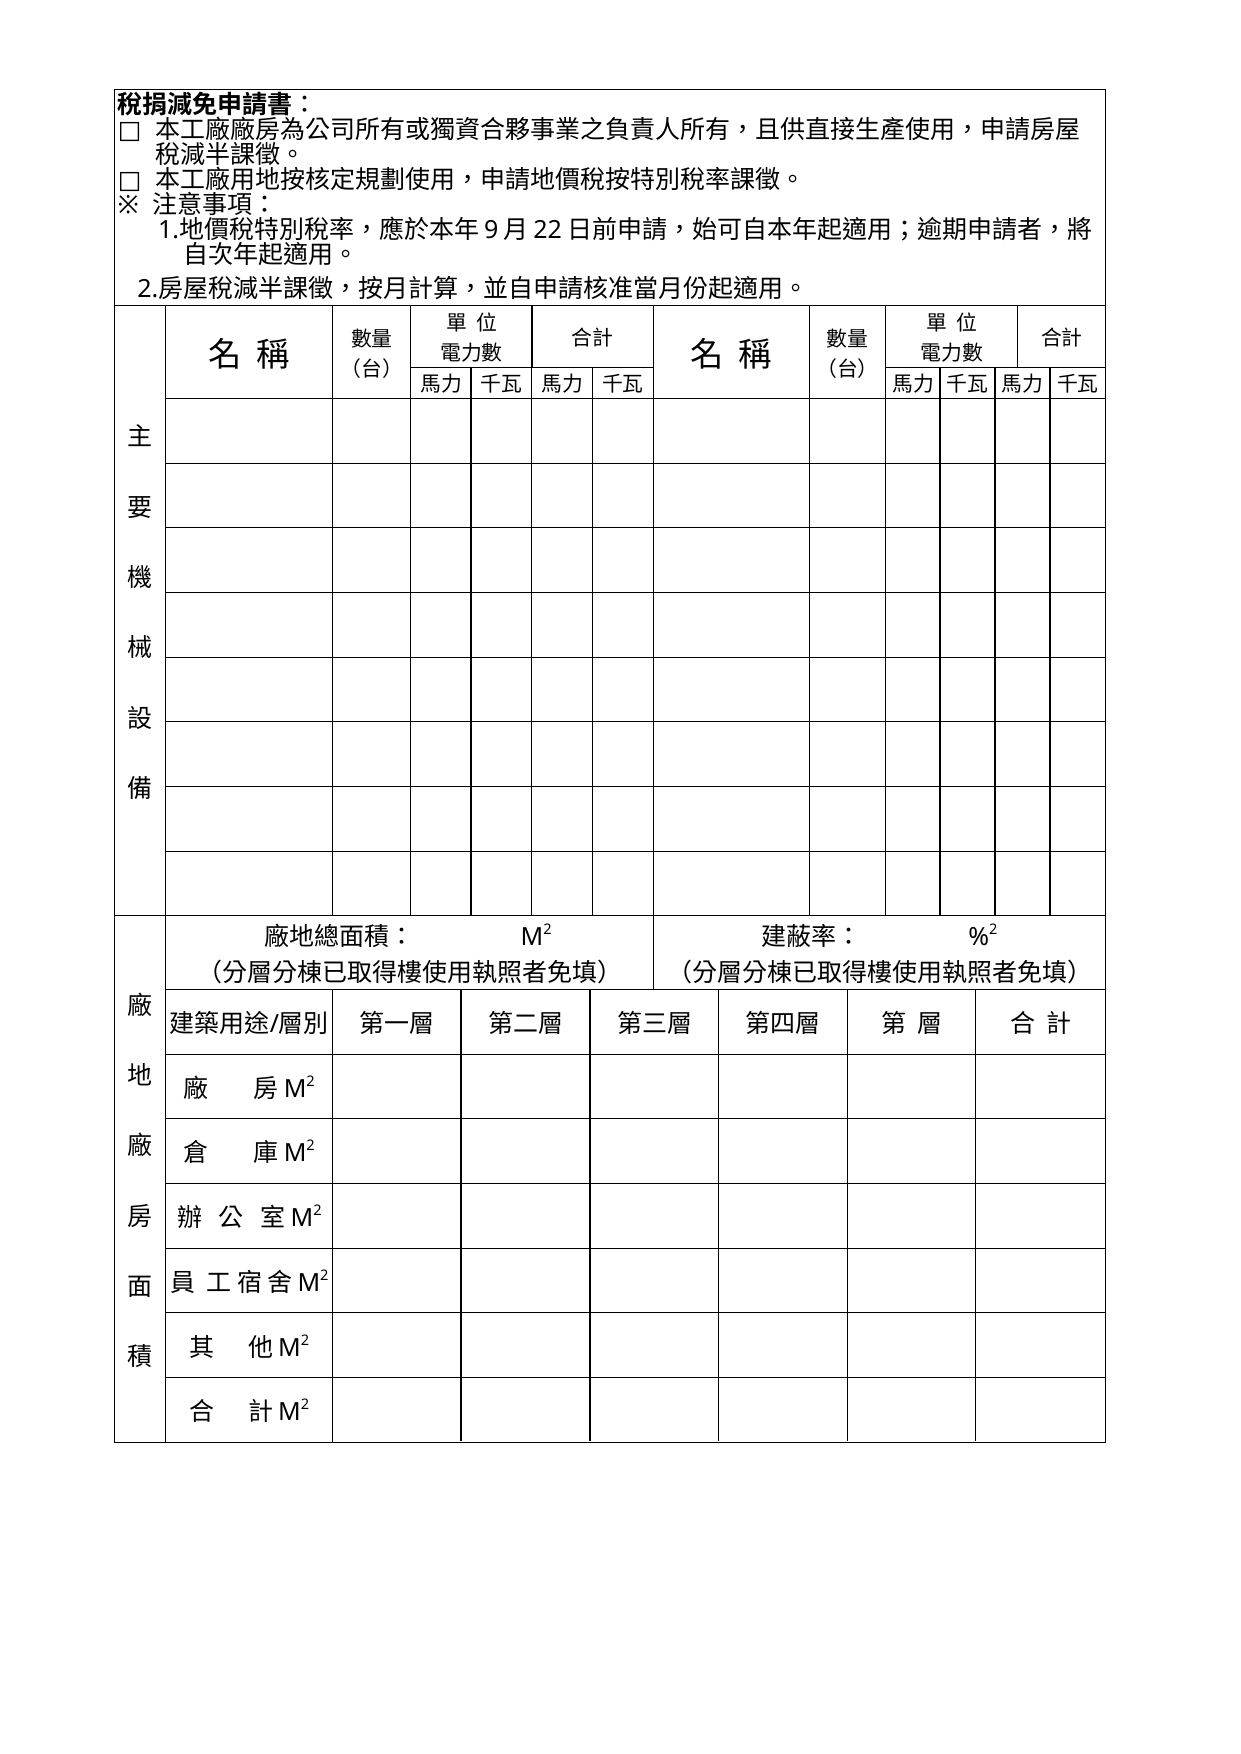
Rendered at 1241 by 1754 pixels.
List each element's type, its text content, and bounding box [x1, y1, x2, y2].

table_cell 第一層 [333, 990, 460, 1053]
table_cell [593, 399, 653, 462]
table_cell [719, 1184, 847, 1248]
table_cell [591, 1313, 718, 1377]
table_cell [1051, 464, 1105, 527]
table_cell 單 位 電力數 [886, 306, 1017, 367]
table_cell [719, 1313, 847, 1377]
table_cell [166, 658, 332, 721]
table_cell 其 他M2 [166, 1313, 332, 1377]
table_cell [333, 528, 410, 592]
table_cell [1051, 658, 1105, 721]
table_cell [996, 722, 1049, 786]
table_cell [886, 593, 939, 657]
table_cell [166, 399, 332, 462]
table_cell [848, 1055, 975, 1118]
table_cell [810, 593, 885, 657]
table_cell [976, 1313, 1105, 1377]
table_cell [593, 658, 653, 721]
table_cell 建蔽率： %2 （分層分棟已取得樓使用執照者免填） [654, 916, 1105, 989]
table_cell [532, 658, 592, 721]
table_cell [593, 528, 653, 592]
table_cell [411, 722, 470, 786]
table_cell [654, 593, 809, 657]
table_cell [1051, 593, 1105, 657]
table_cell [976, 1119, 1105, 1183]
table_cell [976, 1184, 1105, 1248]
table_cell [532, 593, 592, 657]
table_cell [1051, 787, 1105, 851]
table_cell [810, 528, 885, 592]
table_cell [941, 658, 994, 721]
table_cell [976, 1055, 1105, 1118]
table_cell 主 要 機 械 設 備 [115, 306, 165, 915]
table_cell [462, 1249, 589, 1312]
table_cell 千瓦 [941, 368, 994, 398]
table_cell [847, 1378, 976, 1442]
table_cell [591, 1184, 718, 1248]
table_cell [590, 1378, 718, 1442]
table_cell [166, 722, 332, 786]
table_cell 合計 [533, 306, 653, 367]
table_cell [333, 1055, 460, 1118]
table_cell 數量 （台） [810, 306, 885, 398]
table_header 稅捐減免申請書： 本工廠廠房為公司所有或獨資合夥事業之負責人所有，且供直接生產使用，申請房屋稅減半課徵。 本工廠用地按核定規劃使用，申請地價稅按特別稅率課徵。 注意事項： 1.地價稅特別稅率，應於本年9月22日前申請，始可自本年起適用；逾期申請者，將自次年起適用。 2.房屋稅減半課徵，按月計算，並自申請核准當月份起適用。 [115, 90, 1105, 305]
table_cell 合 計 [976, 990, 1105, 1053]
table_cell [996, 399, 1049, 462]
table_cell [886, 787, 939, 851]
table_cell 馬力 [532, 368, 592, 398]
table_cell [462, 1313, 589, 1377]
table_cell [996, 658, 1049, 721]
table_cell [166, 464, 332, 527]
table_cell 千瓦 [1051, 368, 1105, 398]
table_cell [333, 593, 410, 657]
table_cell [593, 787, 653, 851]
table_cell [333, 852, 410, 915]
table_cell 名 稱 [166, 306, 332, 398]
table_cell [941, 852, 994, 915]
table_cell [472, 722, 531, 786]
table_cell [654, 399, 809, 462]
table_cell [810, 722, 885, 786]
table_cell [532, 787, 592, 851]
table_cell [941, 528, 994, 592]
table_cell [472, 399, 531, 462]
table_cell [719, 1378, 847, 1442]
table_cell [848, 1313, 975, 1377]
table_cell [1051, 722, 1105, 786]
table_cell [976, 1249, 1105, 1312]
table_cell [996, 528, 1049, 592]
table_cell 千瓦 [593, 368, 653, 398]
table_cell [810, 399, 885, 462]
table_cell 廠 房M2 [166, 1055, 332, 1118]
table_cell [462, 1119, 589, 1183]
table_cell [333, 1119, 460, 1183]
table_cell [333, 399, 410, 462]
table_cell [333, 1313, 460, 1377]
table_cell [591, 1119, 718, 1183]
table_cell [472, 464, 531, 527]
table_cell [411, 464, 470, 527]
table_cell [411, 593, 470, 657]
table_cell [996, 852, 1049, 915]
table_cell 名 稱 [654, 306, 809, 398]
table_cell [886, 528, 939, 592]
table_cell [848, 1184, 975, 1248]
table_cell [886, 722, 939, 786]
table_cell 第二層 [462, 990, 589, 1053]
table_cell [472, 787, 531, 851]
table_cell [810, 658, 885, 721]
table_cell [941, 593, 994, 657]
table_cell [333, 464, 410, 527]
table_cell 第 層 [848, 990, 975, 1053]
table_cell [411, 852, 470, 915]
table_cell [810, 464, 885, 527]
table_cell [593, 722, 653, 786]
table_cell [472, 528, 531, 592]
table_cell [411, 528, 470, 592]
table_cell [532, 722, 592, 786]
table_cell [886, 658, 939, 721]
table_cell [532, 852, 592, 915]
table_cell [333, 787, 410, 851]
table_cell [996, 593, 1049, 657]
table_cell 馬力 [996, 368, 1049, 398]
table_cell [810, 787, 885, 851]
table_cell [810, 852, 885, 915]
table_cell [976, 1378, 1105, 1442]
table_cell 第四層 [719, 990, 847, 1053]
table_cell 千瓦 [472, 368, 531, 398]
table_cell 合 計M2 [166, 1378, 332, 1442]
table_cell [1051, 852, 1105, 915]
table_cell [333, 1378, 461, 1442]
table_cell 馬力 [886, 368, 939, 398]
table_cell 員 工 宿 舍M2 [166, 1249, 332, 1312]
table_cell [1051, 399, 1105, 462]
table_cell [333, 658, 410, 721]
table_cell [472, 658, 531, 721]
table_cell [472, 593, 531, 657]
table_cell [333, 722, 410, 786]
table_cell [719, 1055, 847, 1118]
table_cell [654, 464, 809, 527]
table_cell 馬力 [411, 368, 470, 398]
table_cell 建築用途/層別 [166, 990, 332, 1053]
table_cell 廠 地 廠 房 面 積 [115, 916, 165, 1442]
table_cell [411, 399, 470, 462]
table_cell [166, 852, 332, 915]
table_cell [462, 1184, 589, 1248]
table_cell [461, 1378, 590, 1442]
table_cell 廠地總面積： M2 （分層分棟已取得樓使用執照者免填） [166, 916, 653, 989]
table_cell [941, 399, 994, 462]
table_cell [166, 593, 332, 657]
table_cell [1051, 528, 1105, 592]
table_cell [593, 593, 653, 657]
table_cell [411, 658, 470, 721]
table_cell [996, 787, 1049, 851]
table_cell [886, 852, 939, 915]
table_cell [166, 787, 332, 851]
table_cell [333, 1249, 460, 1312]
table_cell [591, 1249, 718, 1312]
table_cell 第三層 [591, 990, 718, 1053]
table_cell [333, 1184, 460, 1248]
table_cell [654, 787, 809, 851]
table_cell 辦 公 室M2 [166, 1184, 332, 1248]
table_cell [886, 464, 939, 527]
table_cell 倉 庫M2 [166, 1119, 332, 1183]
table_cell [848, 1249, 975, 1312]
table_cell [848, 1119, 975, 1183]
table_cell [472, 852, 531, 915]
table_cell [719, 1119, 847, 1183]
table_cell [532, 528, 592, 592]
table_cell [593, 464, 653, 527]
table_cell [941, 464, 994, 527]
table_cell [654, 852, 809, 915]
table_cell 數量 （台） [333, 306, 410, 398]
table_cell [532, 399, 592, 462]
table_cell 單 位 電力數 [411, 306, 531, 367]
table_cell [654, 528, 809, 592]
table_cell [411, 787, 470, 851]
table_cell 合計 [1018, 306, 1105, 367]
table_cell [532, 464, 592, 527]
table_cell [941, 722, 994, 786]
table_cell [886, 399, 939, 462]
table_cell [996, 464, 1049, 527]
table_cell [654, 658, 809, 721]
table_cell [941, 787, 994, 851]
table_cell [166, 528, 332, 592]
table_cell [591, 1055, 718, 1118]
table_cell [593, 852, 653, 915]
table_cell [654, 722, 809, 786]
table_cell [462, 1055, 589, 1118]
table_cell [719, 1249, 847, 1312]
